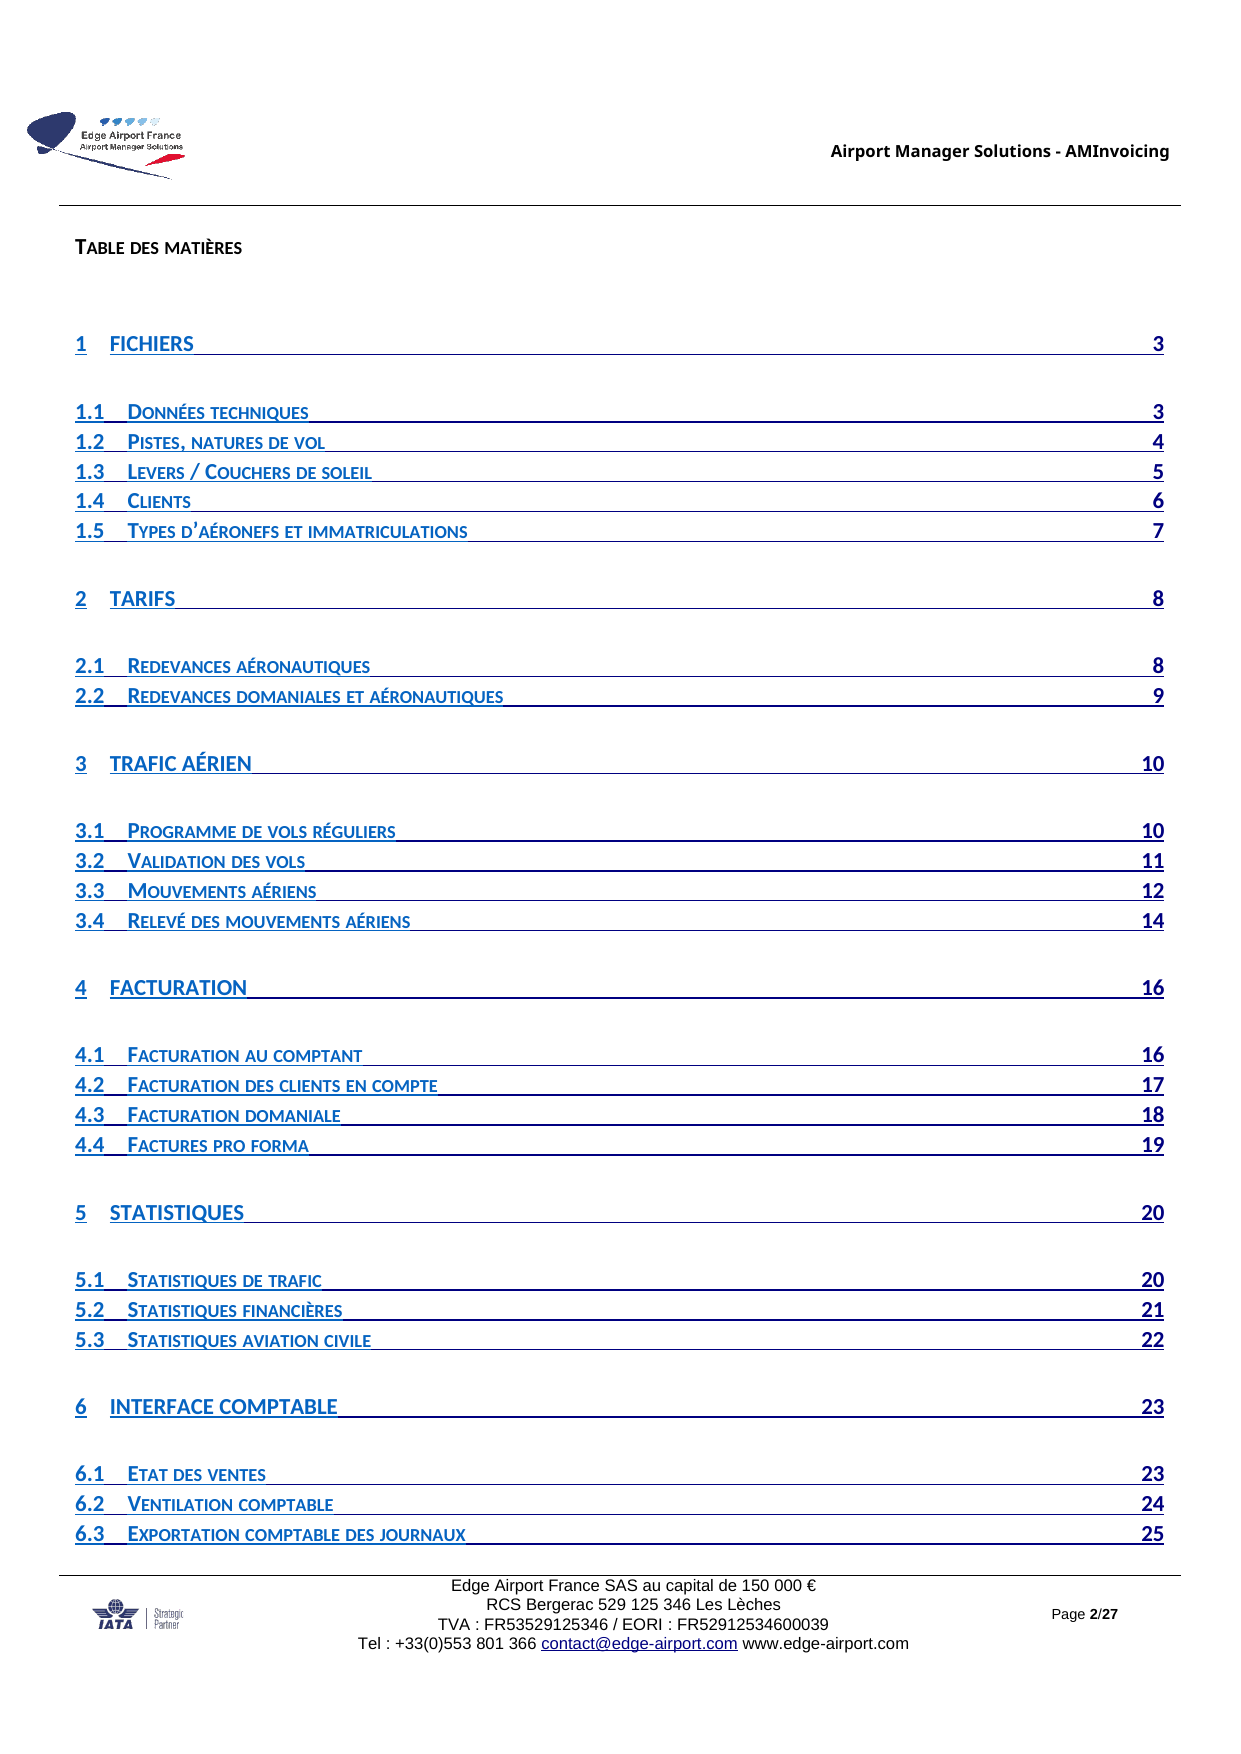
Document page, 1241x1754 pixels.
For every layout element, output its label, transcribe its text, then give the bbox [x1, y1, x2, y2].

text 1.1 Données techniques 3 [75, 397, 1165, 425]
text 5 Statistiques 20 [75, 1198, 1165, 1226]
text 4.1 Facturation au comptant 16 [75, 1041, 1165, 1068]
text 3.4 Relevé des mouvements aériens 14 [75, 906, 1165, 934]
text 2.1 Redevances aéronautiques 8 [75, 651, 1165, 679]
text 3.2 Validation des vols 11 [75, 846, 1165, 874]
text 3.3 Mouvements aériens 12 [75, 876, 1165, 904]
text 2.2 Redevances domaniales et aéronautiques 9 [75, 681, 1165, 709]
text 6.2 Ventilation comptable 24 [75, 1489, 1165, 1517]
text 6.1 Etat des ventes 23 [75, 1459, 1165, 1488]
text 4 Facturation 16 [75, 973, 1165, 1001]
text Table des matières [75, 232, 1165, 260]
text 1.2 Pistes, natures de vol 4 [75, 427, 1165, 455]
text 1.3 Levers / Couchers de soleil 5 [75, 457, 1165, 485]
text 2 Tarifs 8 [75, 584, 1165, 612]
text 1.4 Clients 6 [75, 487, 1165, 515]
text 3.1 Programme de vols réguliers 10 [75, 816, 1165, 844]
text 5.2 Statistiques financières 21 [75, 1295, 1165, 1323]
text 1 Fichiers 3 [75, 329, 1165, 358]
text 4.3 Facturation domaniale 18 [75, 1100, 1165, 1128]
text 6 Interface comptable 23 [75, 1392, 1165, 1420]
text 4.2 Facturation des clients en compte 17 [75, 1070, 1165, 1098]
text 1.5 Types d’aéronefs et immatriculations 7 [75, 517, 1165, 544]
text 4.4 Factures pro forma 19 [75, 1130, 1165, 1158]
text 6.3 Exportation comptable des journaux 25 [75, 1519, 1165, 1547]
text 5.1 Statistiques de trafic 20 [75, 1265, 1165, 1293]
text 3 Trafic aérien 10 [75, 749, 1165, 777]
text 5.3 Statistiques aviation civile 22 [75, 1325, 1165, 1353]
